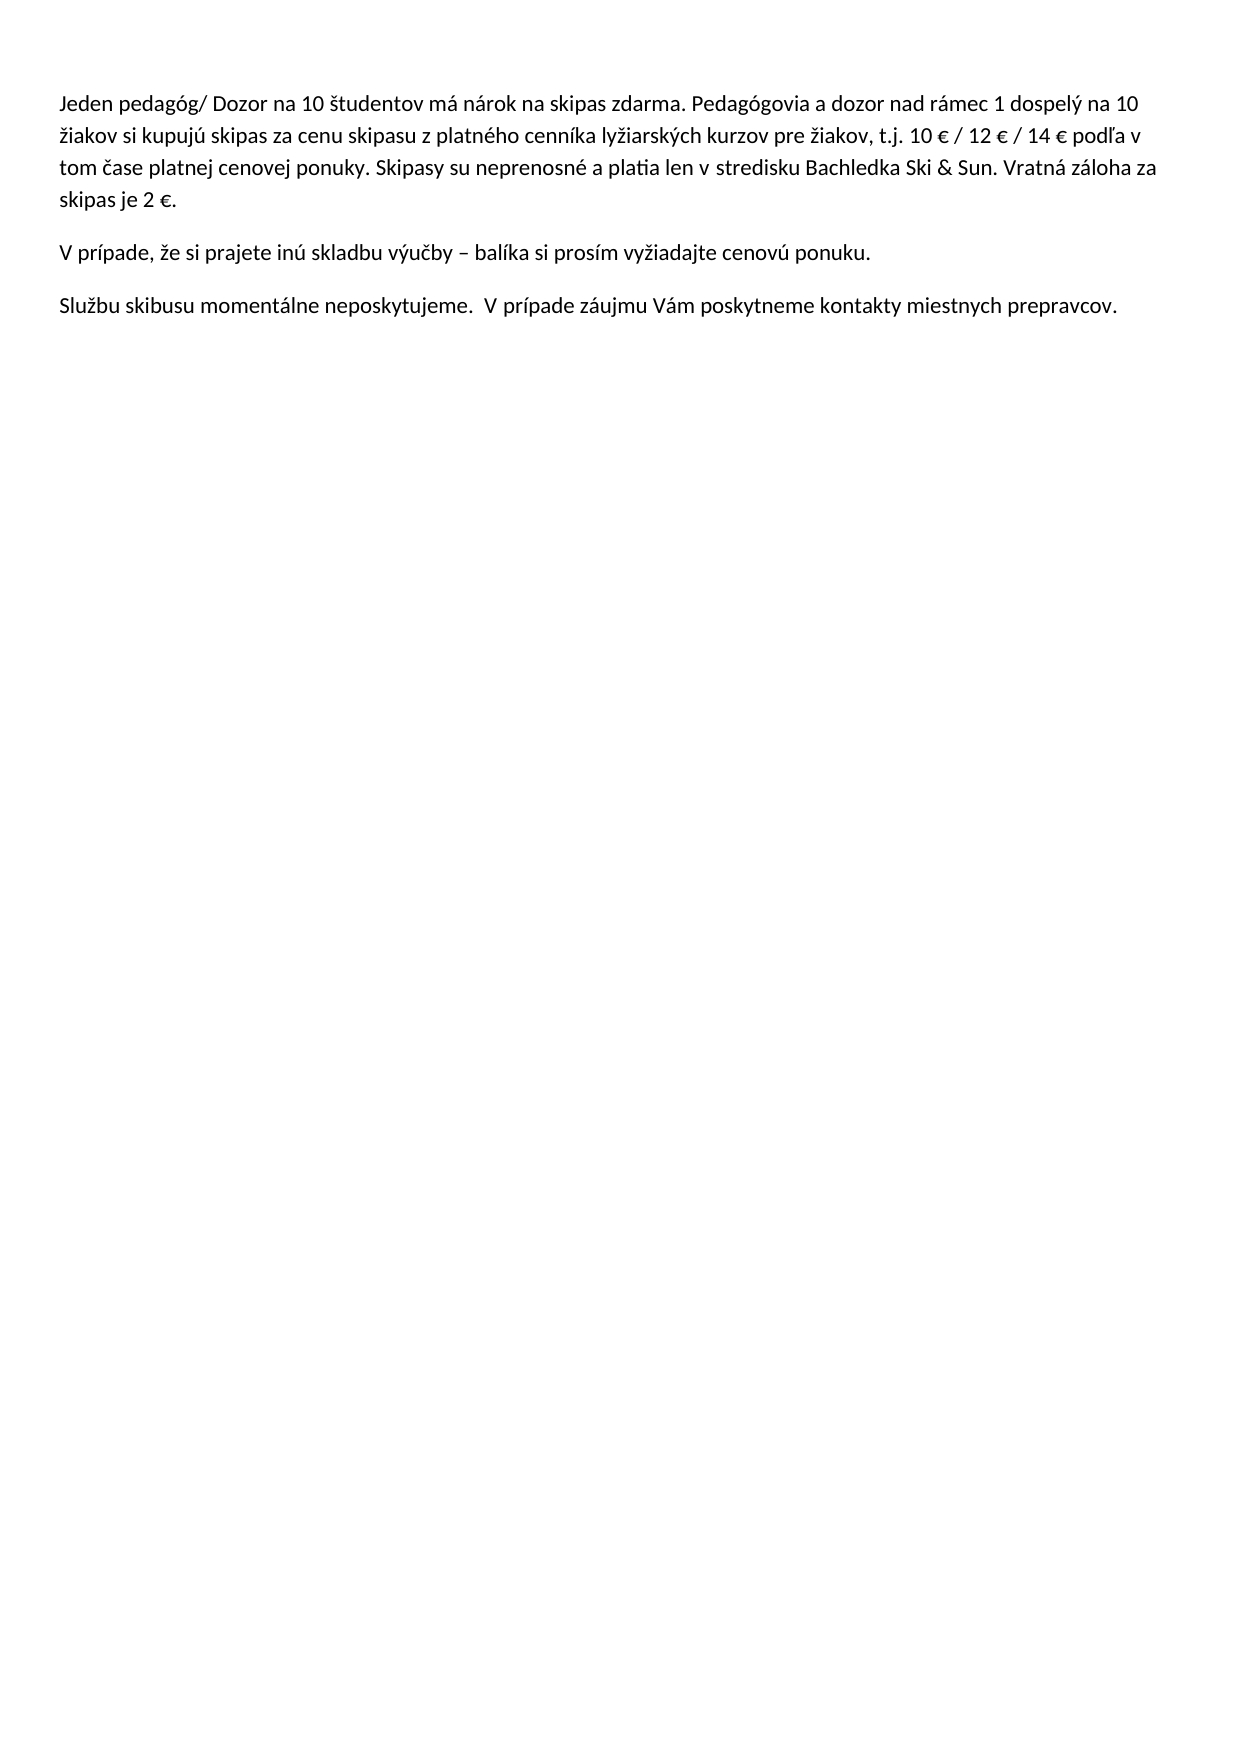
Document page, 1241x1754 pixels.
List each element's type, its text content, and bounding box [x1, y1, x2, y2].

text V prípade, že si prajete inú skladbu výučby – balíka si prosím vyžiadajte cenovú ponuku. [59, 238, 1181, 266]
text Službu skibusu momentálne neposkytujeme. V prípade záujmu Vám poskytneme kontakty miestnych prepravcov. [59, 291, 1181, 319]
text Jeden pedagóg/ Dozor na 10 študentov má nárok na skipas zdarma. Pedagógovia a dozor nad rámec 1 dospelý na 10 žiakov si kupujú skipas za cenu skipasu z platného cenníka lyžiarských kurzov pre žiakov, t.j. 10 € / 12 € / 14 € podľa v tom čase platnej cenovej ponuky. Skipasy su neprenosné a platia len v stredisku Bachledka Ski & Sun. Vratná záloha za skipas je 2 €. [59, 89, 1181, 213]
